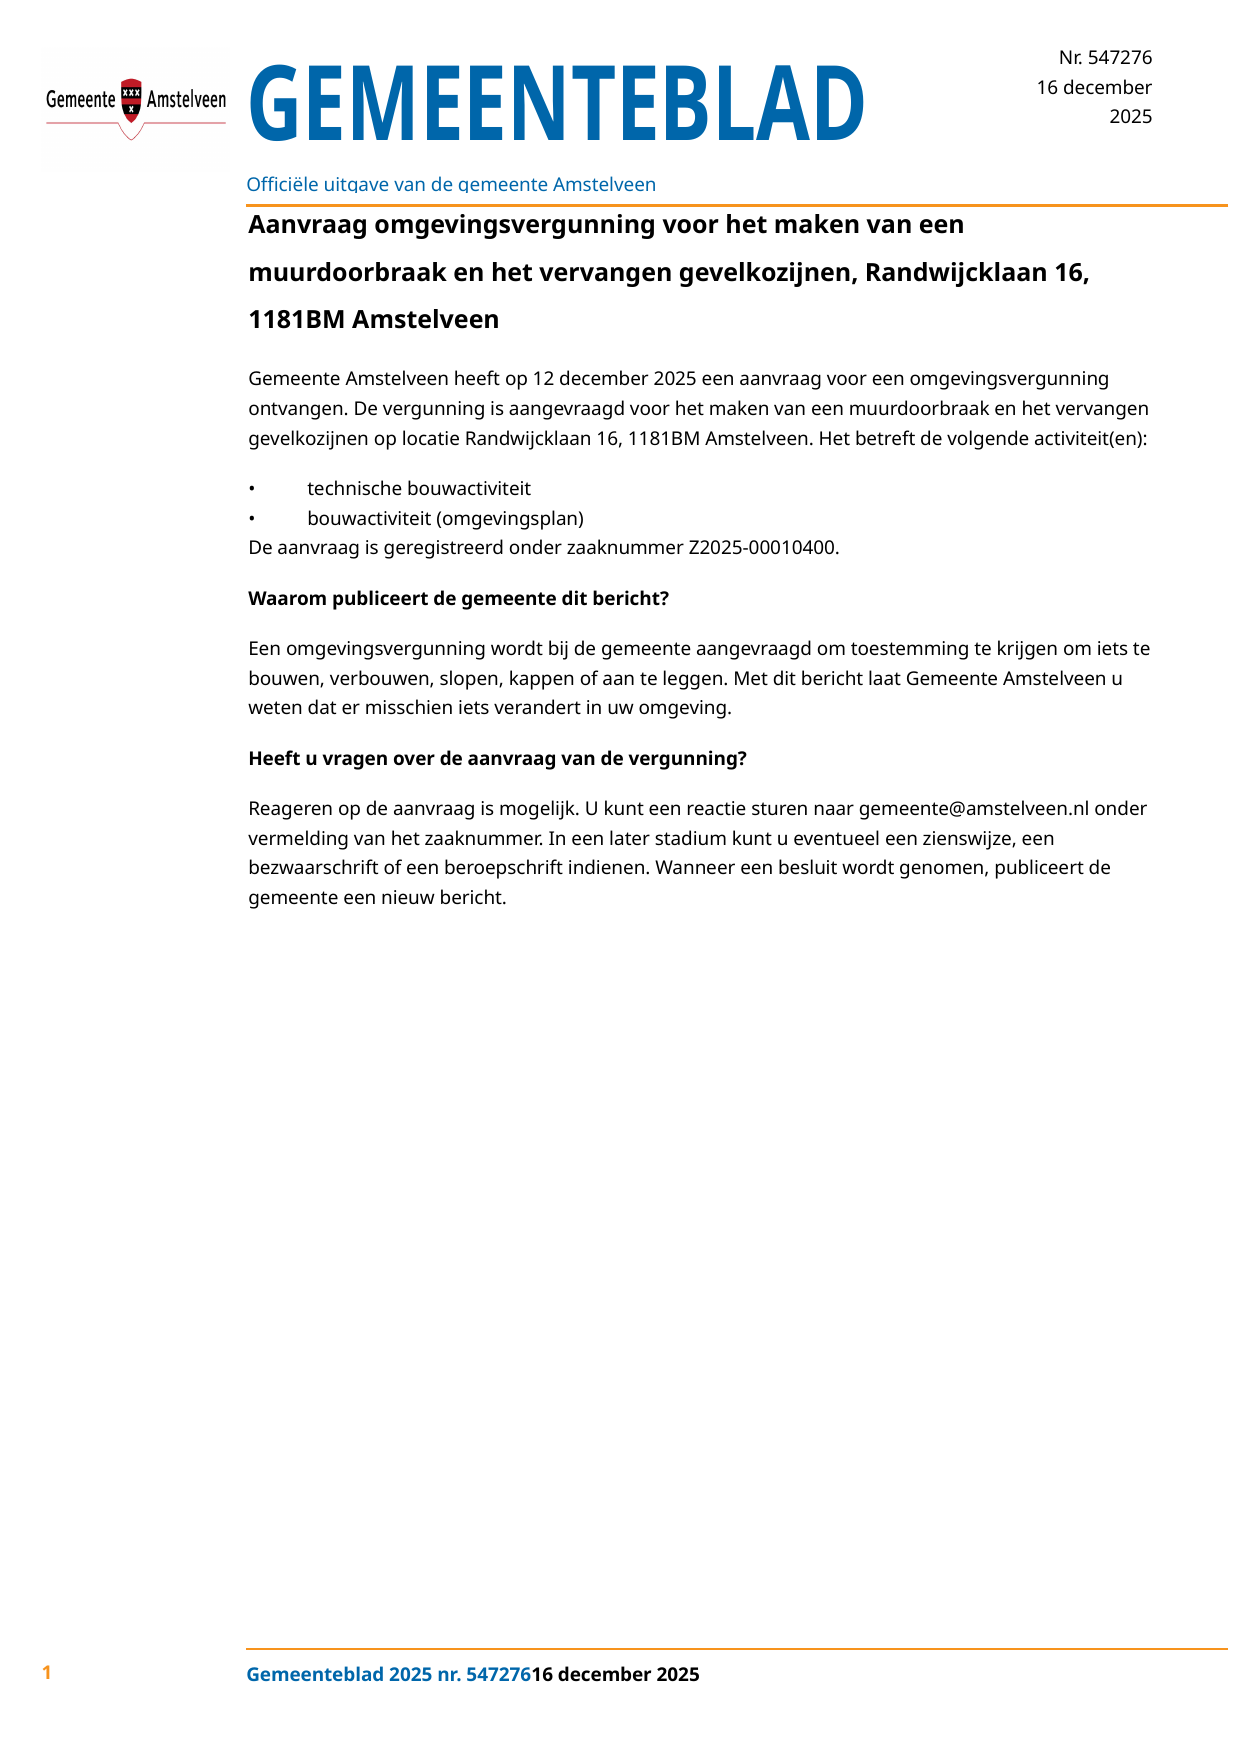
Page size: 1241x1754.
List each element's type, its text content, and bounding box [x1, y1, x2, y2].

text Aanvraag omgevingsvergunning voor het maken van een muurdoorbraak en het vervangen gevelkozijnen, Randwijcklaan 16, 1181BM Amstelveen [248, 207, 1152, 336]
picture [41, 47, 231, 172]
list technische bouwactiviteit [248, 475, 1152, 501]
text Heeft u vragen over de aanvraag van de vergunning? [248, 745, 1152, 770]
text Reageren op de aanvraag is mogelijk. U kunt een reactie sturen naar gemeente@amstelveen.nl onder vermelding van het zaaknummer. In een later stadium kunt u eventueel een zienswijze, een bezwaarschrift of een beroepschrift indienen. Wanneer een besluit wordt genomen, publiceert de gemeente een nieuw bericht. [248, 795, 1152, 909]
text Gemeente Amstelveen heeft op 12 december 2025 een aanvraag voor een omgevingsvergunning ontvangen. De vergunning is aangevraagd voor het maken van een muurdoorbraak en het vervangen gevelkozijnen op locatie Randwijcklaan 16, 1181BM Amstelveen. Het betreft de volgende activiteit(en): [248, 366, 1152, 450]
text Een omgevingsvergunning wordt bij de gemeente aangevraagd om toestemming te krijgen om iets te bouwen, verbouwen, slopen, kappen of aan te leggen. Met dit bericht laat Gemeente Amstelveen u weten dat er misschien iets verandert in uw omgeving. [248, 635, 1152, 720]
text De aanvraag is geregistreerd onder zaaknummer Z2025-00010400. [248, 534, 1152, 560]
text Waarom publiceert de gemeente dit bericht? [248, 585, 1152, 610]
list bouwactiviteit (omgevingsplan) [248, 505, 1152, 530]
